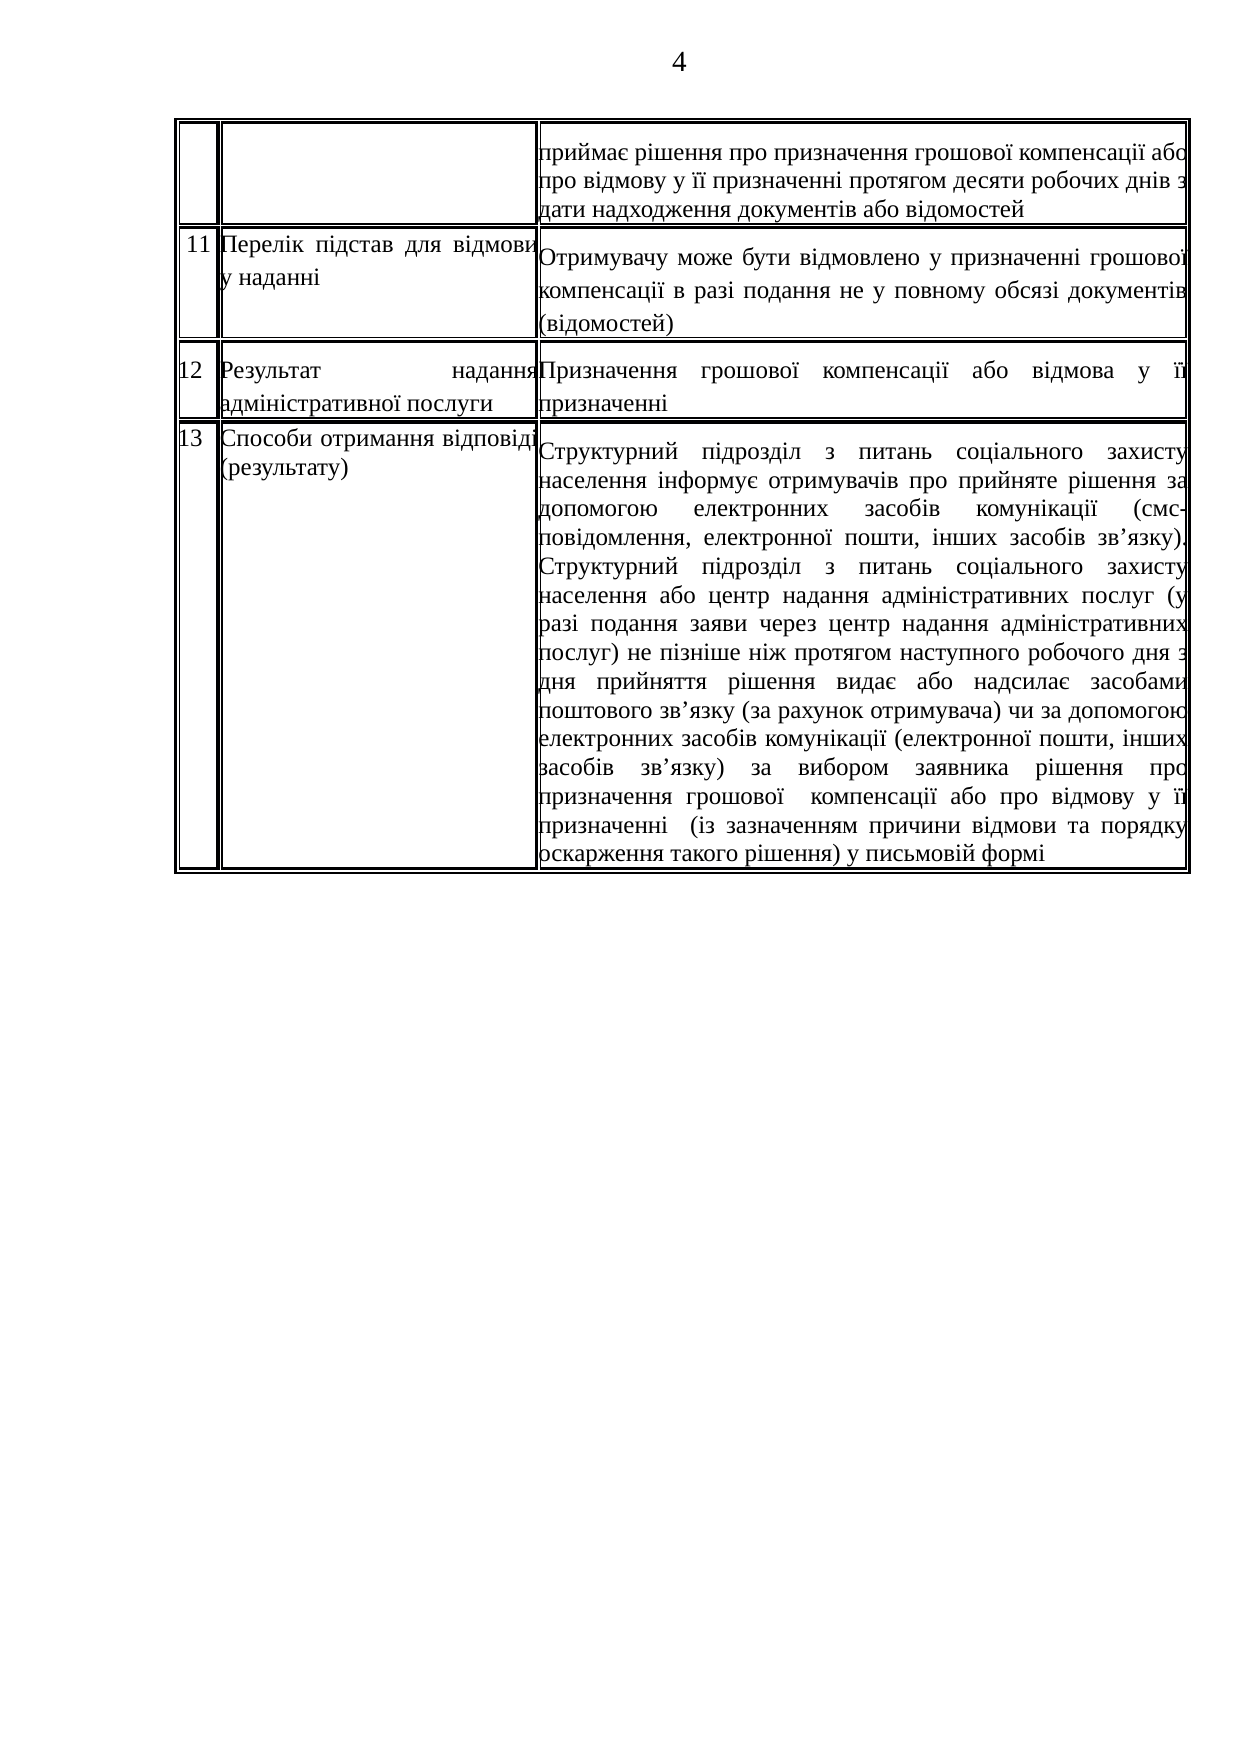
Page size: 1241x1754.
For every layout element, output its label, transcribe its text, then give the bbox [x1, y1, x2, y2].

table_cell 13 [180, 424, 216, 867]
table_cell 12 [180, 343, 216, 417]
table_cell Структурний підрозділ з питань соціального захисту населення районних, районних у мм. Києві та Севастополі держадміністрацій, виконавчими органами міських рад приймає рішення про призначення грошової компенсації або про відмову у її призначенні протягом десяти робочих днів з дати надходження документів або відомостей [541, 124, 1185, 223]
table_cell Структурний підрозділ з питань соціального захисту населення інформує отримувачів про прийняте рішення за допомогою електронних засобів комунікації (смс-повідомлення, електронної пошти, інших засобів зв’язку). Структурний підрозділ з питань соціального захисту населення або центр надання адміністративних послуг (у разі подання заяви через центр надання адміністративних послуг) не пізніше ніж протягом наступного робочого дня з дня прийняття рішення видає або надсилає засобами поштового зв’язку (за рахунок отримувача) чи за допомогою електронних засобів комунікації (електронної пошти, інших засобів зв’язку) за вибором заявника рішення про призначення грошової компенсації aбo про відмову у її призначенні (із зазначенням причини відмови та порядку оскарження такого рішення) у письмовій формі [541, 424, 1185, 867]
table_cell Результат надання адміністративної послуги [223, 343, 535, 417]
table_cell [180, 124, 216, 223]
table_cell Призначення грошової компенсації або відмова у її призначенні [541, 343, 1185, 417]
table_cell Перелік підстав для відмови у наданні [223, 229, 535, 337]
table_cell Способи отримання відповіді (результату) [223, 424, 535, 867]
table_cell Строк надання [223, 124, 535, 223]
table_cell 11 [180, 229, 216, 337]
table_cell Отримувачу може бути відмовлено у призначенні грошової компенсації в разі подання не у повному обсязі документів (відомостей) [541, 229, 1185, 337]
